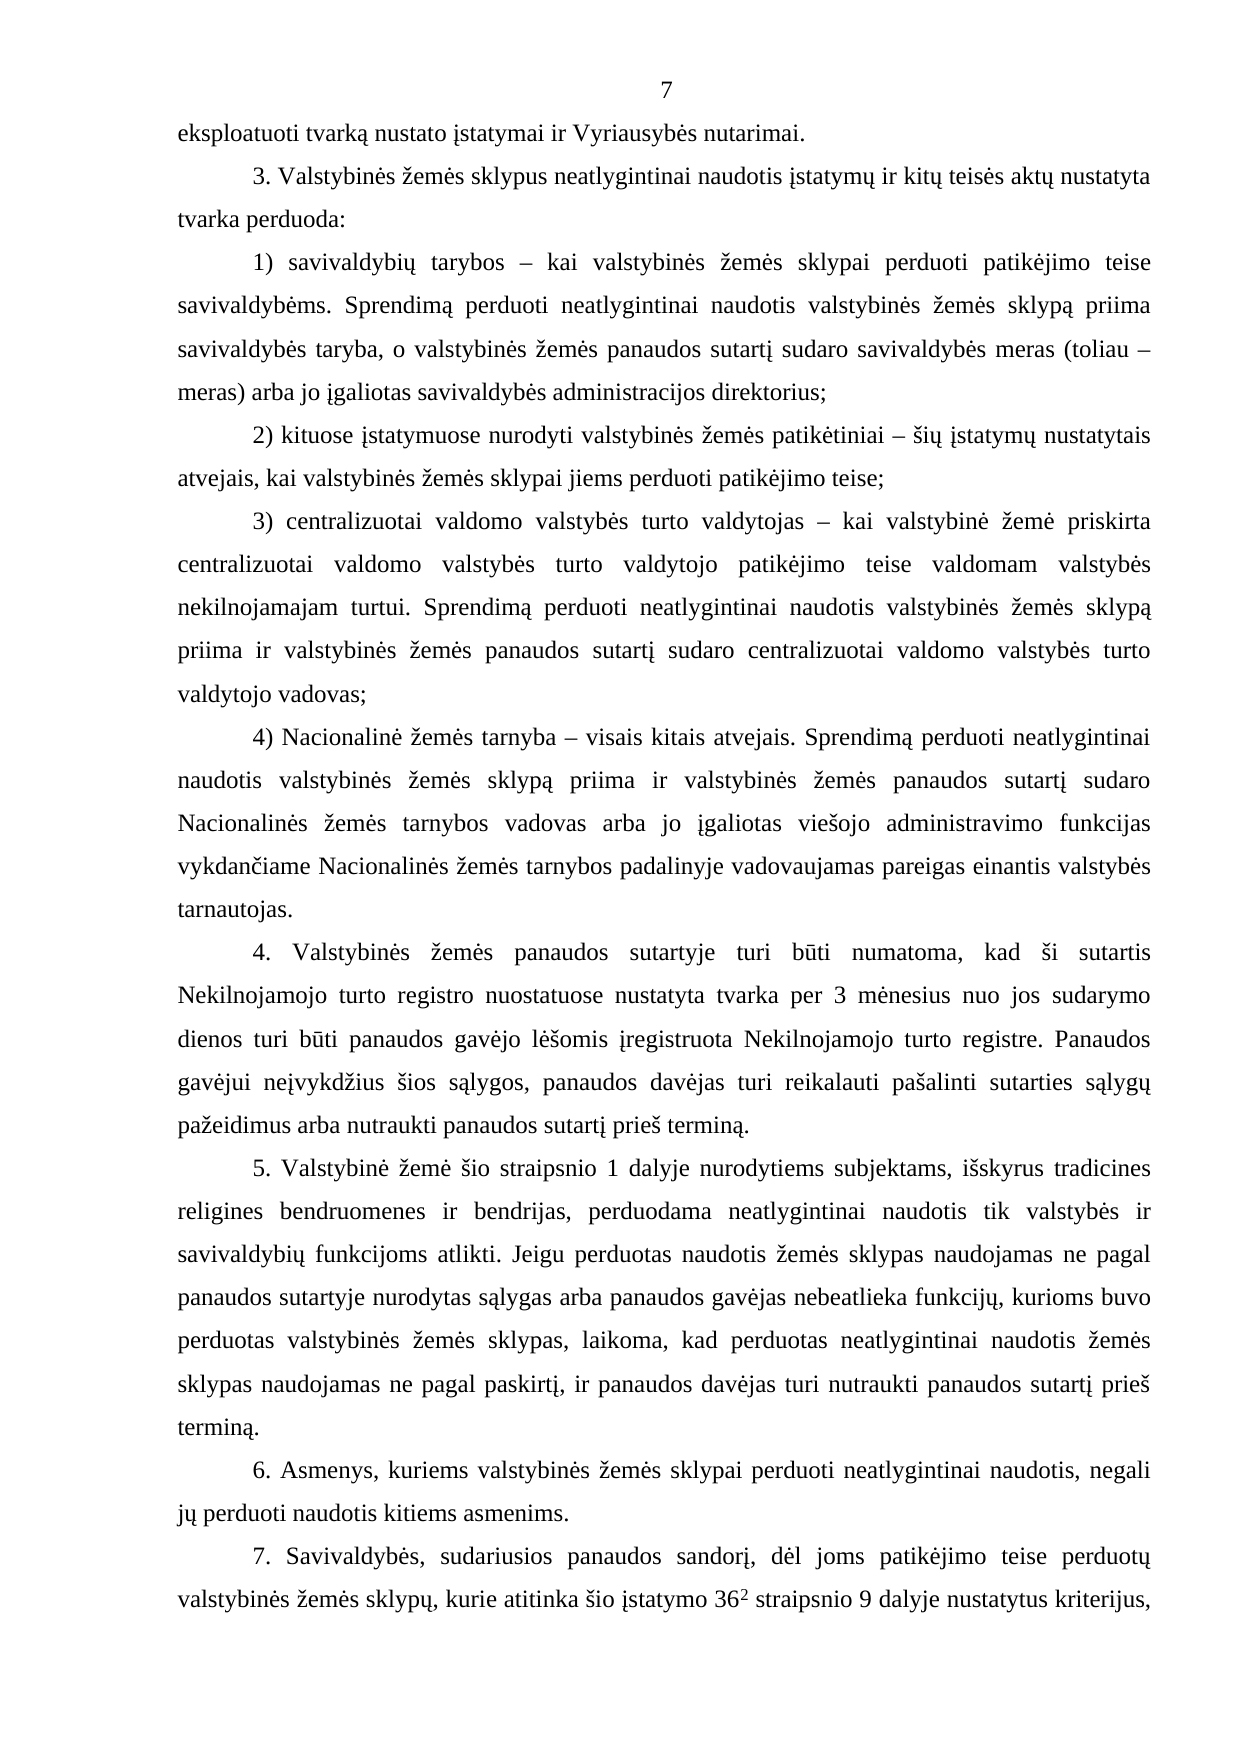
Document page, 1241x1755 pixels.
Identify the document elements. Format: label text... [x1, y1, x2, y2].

text 4. Valstybinės žemės panaudos sutartyje turi būti numatoma, kad ši sutartis Nekilnojamojo turto registro nuostatuose nustatyta tvarka per 3 mėnesius nuo jos sudarymo dienos turi būti panaudos gavėjo lėšomis įregistruota Nekilnojamojo turto registre. Panaudos gavėjui neįvykdžius šios sąlygos, panaudos davėjas turi reikalauti pašalinti sutarties sąlygų pažeidimus arba nutraukti panaudos sutartį prieš terminą. [177, 937, 1152, 1139]
text 1) savivaldybių tarybos – kai valstybinės žemės sklypai perduoti patikėjimo teise savivaldybėms. Sprendimą perduoti neatlygintinai naudotis valstybinės žemės sklypą priima savivaldybės taryba, o valstybinės žemės panaudos sutartį sudaro savivaldybės meras (toliau – meras) arba jo įgaliotas savivaldybės administracijos direktorius; [177, 247, 1152, 406]
text 5. Valstybinė žemė šio straipsnio 1 dalyje nurodytiems subjektams, išskyrus tradicines religines bendruomenes ir bendrijas, perduodama neatlygintinai naudotis tik valstybės ir savivaldybių funkcijoms atlikti. Jeigu perduotas naudotis žemės sklypas naudojamas ne pagal panaudos sutartyje nurodytas sąlygas arba panaudos gavėjas nebeatlieka funkcijų, kurioms buvo perduotas valstybinės žemės sklypas, laikoma, kad perduotas neatlygintinai naudotis žemės sklypas naudojamas ne pagal paskirtį, ir panaudos davėjas turi nutraukti panaudos sutartį prieš terminą. [177, 1153, 1152, 1441]
text 4) Nacionalinė žemės tarnyba – visais kitais atvejais. Sprendimą perduoti neatlygintinai naudotis valstybinės žemės sklypą priima ir valstybinės žemės panaudos sutartį sudaro Nacionalinės žemės tarnybos vadovas arba jo įgaliotas viešojo administravimo funkcijas vykdančiame Nacionalinės žemės tarnybos padalinyje vadovaujamas pareigas einantis valstybės tarnautojas. [177, 722, 1152, 923]
text eksploatuoti tvarką nustato įstatymai ir Vyriausybės nutarimai. [177, 118, 1152, 147]
text 3. Valstybinės žemės sklypus neatlygintinai naudotis įstatymų ir kitų teisės aktų nustatyta tvarka perduoda: [177, 161, 1152, 233]
text 2) kituose įstatymuose nurodyti valstybinės žemės patikėtiniai – šių įstatymų nustatytais atvejais, kai valstybinės žemės sklypai jiems perduoti patikėjimo teise; [177, 420, 1152, 492]
text 6. Asmenys, kuriems valstybinės žemės sklypai perduoti neatlygintinai naudotis, negali jų perduoti naudotis kitiems asmenims. [177, 1455, 1152, 1527]
text 3) centralizuotai valdomo valstybės turto valdytojas – kai valstybinė žemė priskirta centralizuotai valdomo valstybės turto valdytojo patikėjimo teise valdomam valstybės nekilnojamajam turtui. Sprendimą perduoti neatlygintinai naudotis valstybinės žemės sklypą priima ir valstybinės žemės panaudos sutartį sudaro centralizuotai valdomo valstybės turto valdytojo vadovas; [177, 506, 1152, 707]
text 7. Savivaldybės, sudariusios panaudos sandorį, dėl joms patikėjimo teise perduotų valstybinės žemės sklypų, kurie atitinka šio įstatymo 362 straipsnio 9 dalyje nustatytus kriterijus, [177, 1541, 1152, 1613]
